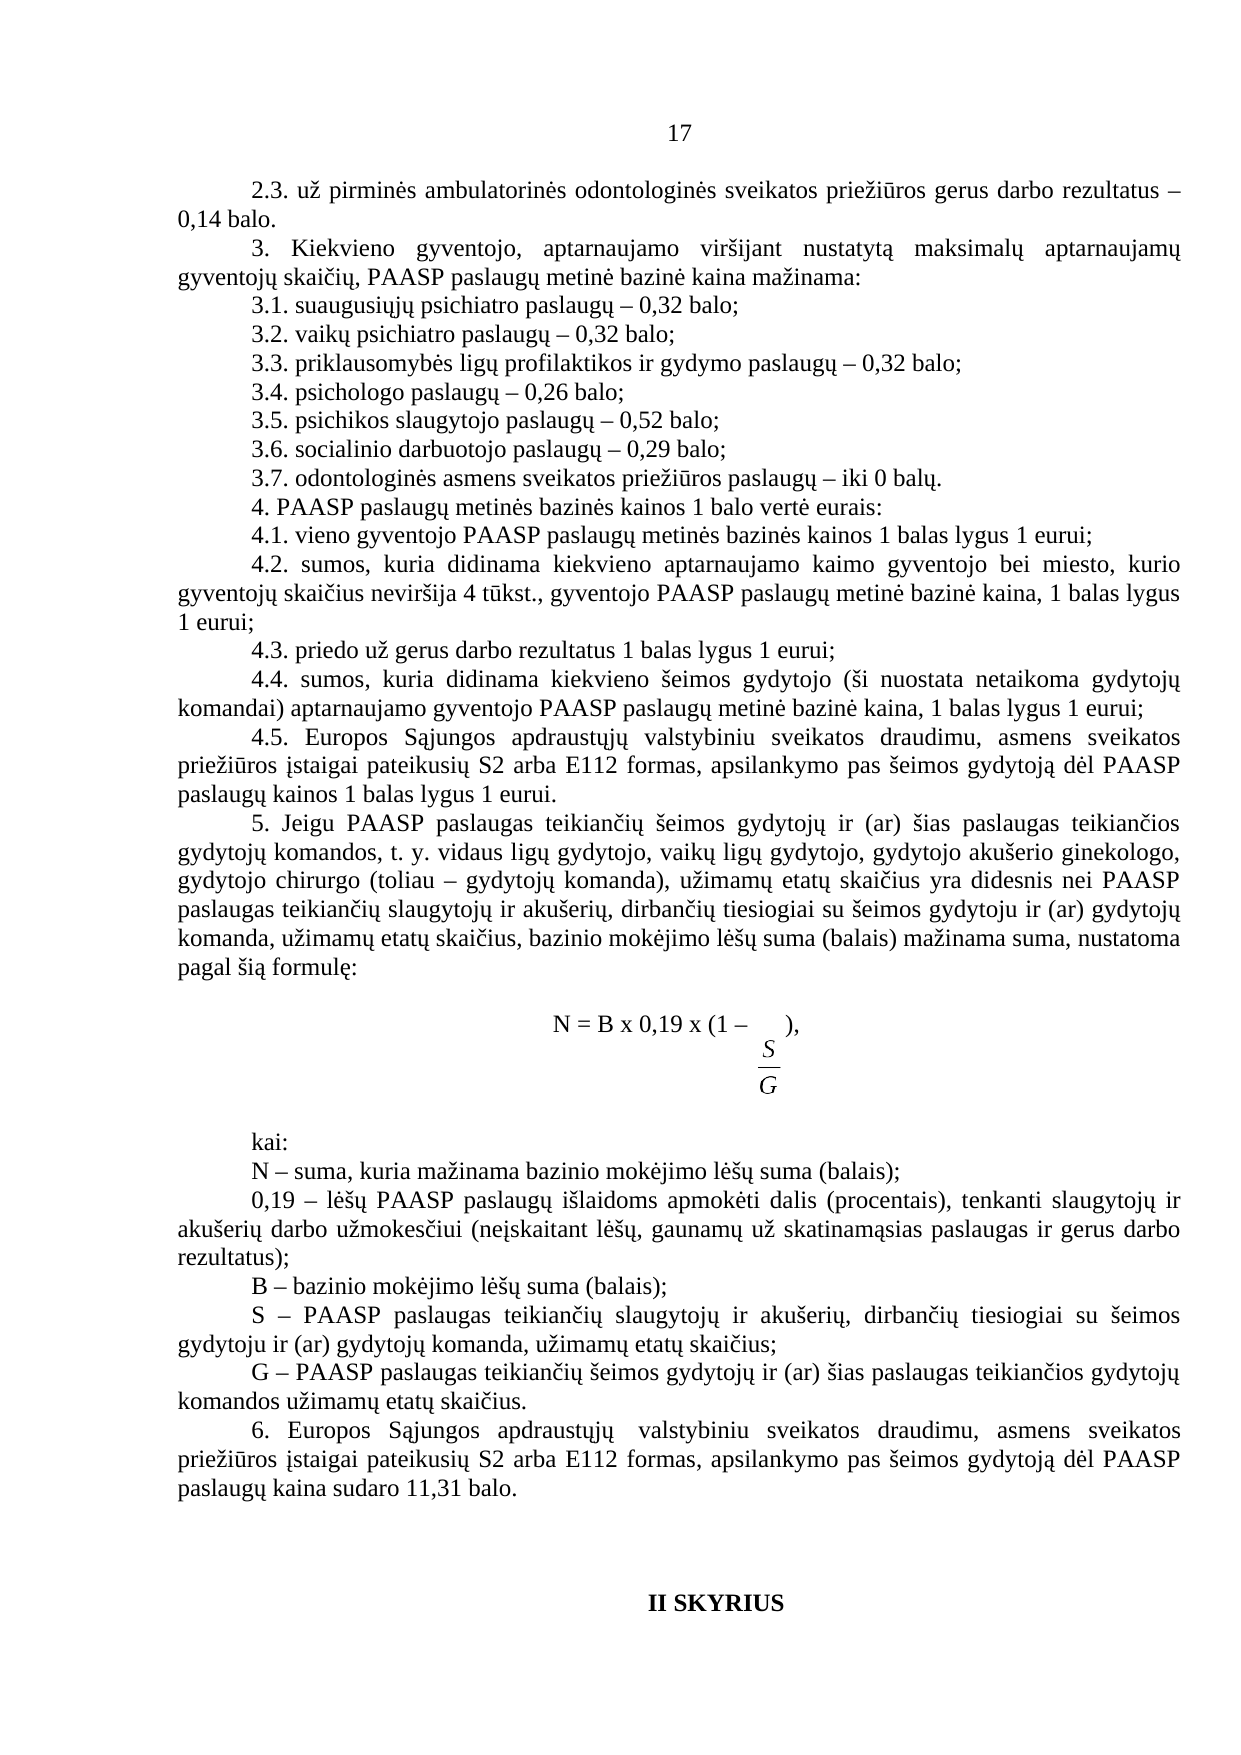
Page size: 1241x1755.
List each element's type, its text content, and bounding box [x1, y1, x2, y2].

text 4.1. vieno gyventojo PAASP paslaugų metinės bazinės kainos 1 balas lygus 1 eurui; [177, 521, 1181, 549]
text 3.6. socialinio darbuotojo paslaugų – 0,29 balo; [177, 434, 1181, 463]
text II SKYRIUS [177, 1588, 1181, 1617]
text 0,19 – lėšų PAASP paslaugų išlaidoms apmokėti dalis (procentais), tenkanti slaugytojų ir akušerių darbo užmokesčiui (neįskaitant lėšų, gaunamų už skatinamąsias paslaugas ir gerus darbo rezultatus); [177, 1185, 1181, 1271]
text N = B x 0,19 x (1 – ), [177, 1009, 1181, 1099]
text G – PAASP paslaugas teikiančių šeimos gydytojų ir (ar) šias paslaugas teikiančios gydytojų komandos užimamų etatų skaičius. [177, 1357, 1181, 1415]
text 3.4. psichologo paslaugų – 0,26 balo; [177, 377, 1181, 406]
text kai: [177, 1127, 1181, 1156]
text 4.5. Europos Sąjungos apdraustųjų valstybiniu sveikatos draudimu, asmens sveikatos priežiūros įstaigai pateikusių S2 arba E112 formas, apsilankymo pas šeimos gydytoją dėl PAASP paslaugų kainos 1 balas lygus 1 eurui. [177, 722, 1181, 808]
text 4.4. sumos, kuria didinama kiekvieno šeimos gydytojo (ši nuostata netaikoma gydytojų komandai) aptarnaujamo gyventojo PAASP paslaugų metinė bazinė kaina, 1 balas lygus 1 eurui; [177, 664, 1181, 722]
text B – bazinio mokėjimo lėšų suma (balais); [177, 1271, 1181, 1300]
text 3.2. vaikų psichiatro paslaugų – 0,32 balo; [177, 319, 1181, 348]
text 3.1. suaugusiųjų psichiatro paslaugų – 0,32 balo; [177, 291, 1181, 319]
text 2 [177, 118, 1181, 147]
text 3.3. priklausomybės ligų profilaktikos ir gydymo paslaugų – 0,32 balo; [177, 348, 1181, 377]
text 3. Kiekvieno gyventojo, aptarnaujamo viršijant nustatytą maksimalų aptarnaujamų gyventojų skaičių, PAASP paslaugų metinė bazinė kaina mažinama: [177, 233, 1181, 291]
text 2.3. už pirminės ambulatorinės odontologinės sveikatos priežiūros gerus darbo rezultatus – 0,14 balo. [177, 176, 1181, 233]
text N – suma, kuria mažinama bazinio mokėjimo lėšų suma (balais); [177, 1156, 1181, 1185]
text 4. PAASP paslaugų metinės bazinės kainos 1 balo vertė eurais: [177, 492, 1181, 521]
text 6. Europos Sąjungos apdraustųjų valstybiniu sveikatos draudimu, asmens sveikatos priežiūros įstaigai pateikusių S2 arba E112 formas, apsilankymo pas šeimos gydytoją dėl PAASP paslaugų kaina sudaro 11,31 balo. [177, 1415, 1181, 1502]
text 4.2. sumos, kuria didinama kiekvieno aptarnaujamo kaimo gyventojo bei miesto, kurio gyventojų skaičius neviršija 4 tūkst., gyventojo PAASP paslaugų metinė bazinė kaina, 1 balas lygus 1 eurui; [177, 549, 1181, 636]
text 5. Jeigu PAASP paslaugas teikiančių šeimos gydytojų ir (ar) šias paslaugas teikiančios gydytojų komandos, t. y. vidaus ligų gydytojo, vaikų ligų gydytojo, gydytojo akušerio ginekologo, gydytojo chirurgo (toliau – gydytojų komanda), užimamų etatų skaičius yra didesnis nei PAASP paslaugas teikiančių slaugytojų ir akušerių, dirbančių tiesiogiai su šeimos gydytoju ir (ar) gydytojų komanda, užimamų etatų skaičius, bazinio mokėjimo lėšų suma (balais) mažinama suma, nustatoma pagal šią formulę: [177, 808, 1181, 981]
text 4.3. priedo už gerus darbo rezultatus 1 balas lygus 1 eurui; [177, 636, 1181, 664]
text 3.5. psichikos slaugytojo paslaugų – 0,52 balo; [177, 406, 1181, 434]
text S – PAASP paslaugas teikiančių slaugytojų ir akušerių, dirbančių tiesiogiai su šeimos gydytoju ir (ar) gydytojų komanda, užimamų etatų skaičius; [177, 1300, 1181, 1357]
text 3.7. odontologinės asmens sveikatos priežiūros paslaugų – iki 0 balų. [177, 463, 1181, 492]
